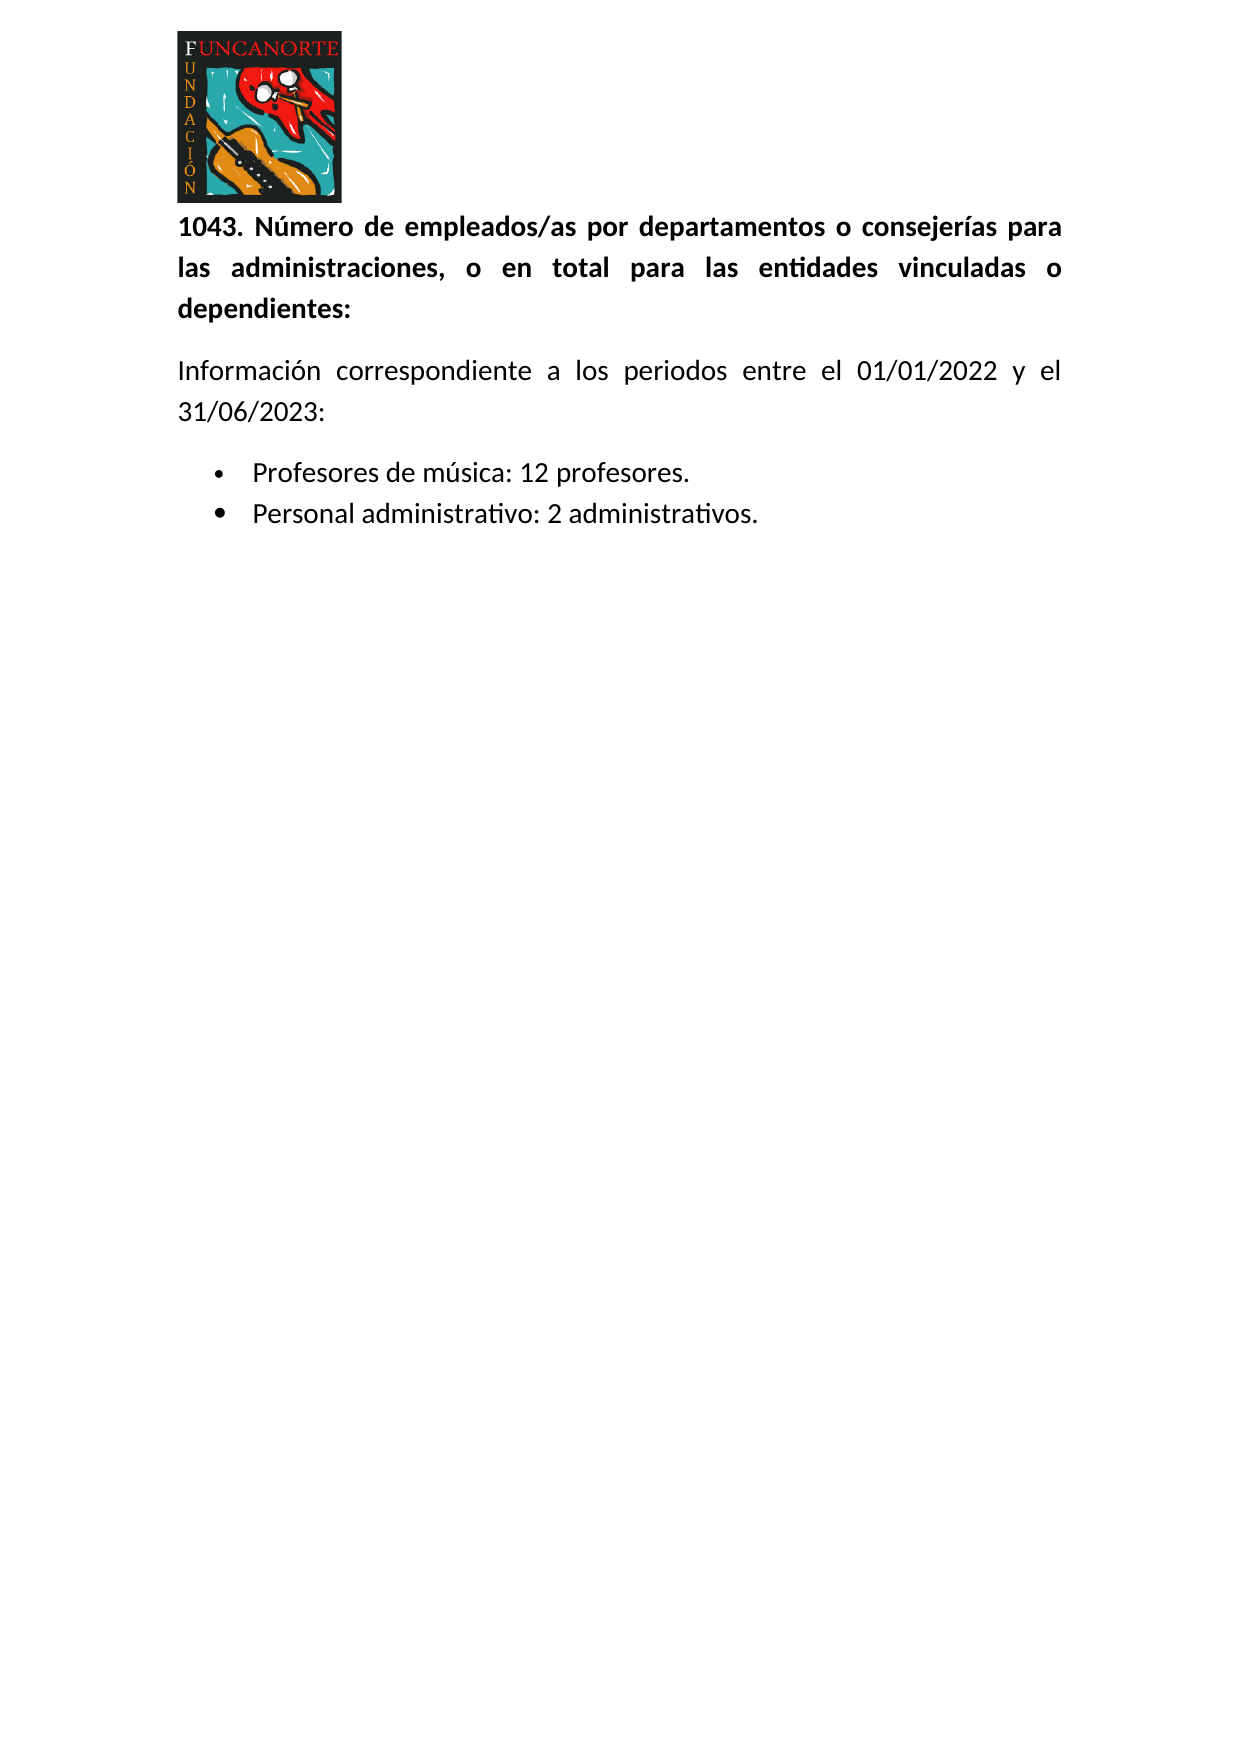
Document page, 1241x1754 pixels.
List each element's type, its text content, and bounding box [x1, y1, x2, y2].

text 1043. Número de empleados/as por departamentos o consejerías para las administraciones, o en total para las entidades vinculadas o dependientes: [177, 148, 1063, 326]
text Información correspondiente a los periodos entre el 01/01/2022 y el 31/06/2023: [177, 352, 1063, 428]
list Profesores de música: 12 profesores. [215, 454, 1063, 490]
list Personal administrativo: 2 administrativos. [215, 495, 1063, 531]
